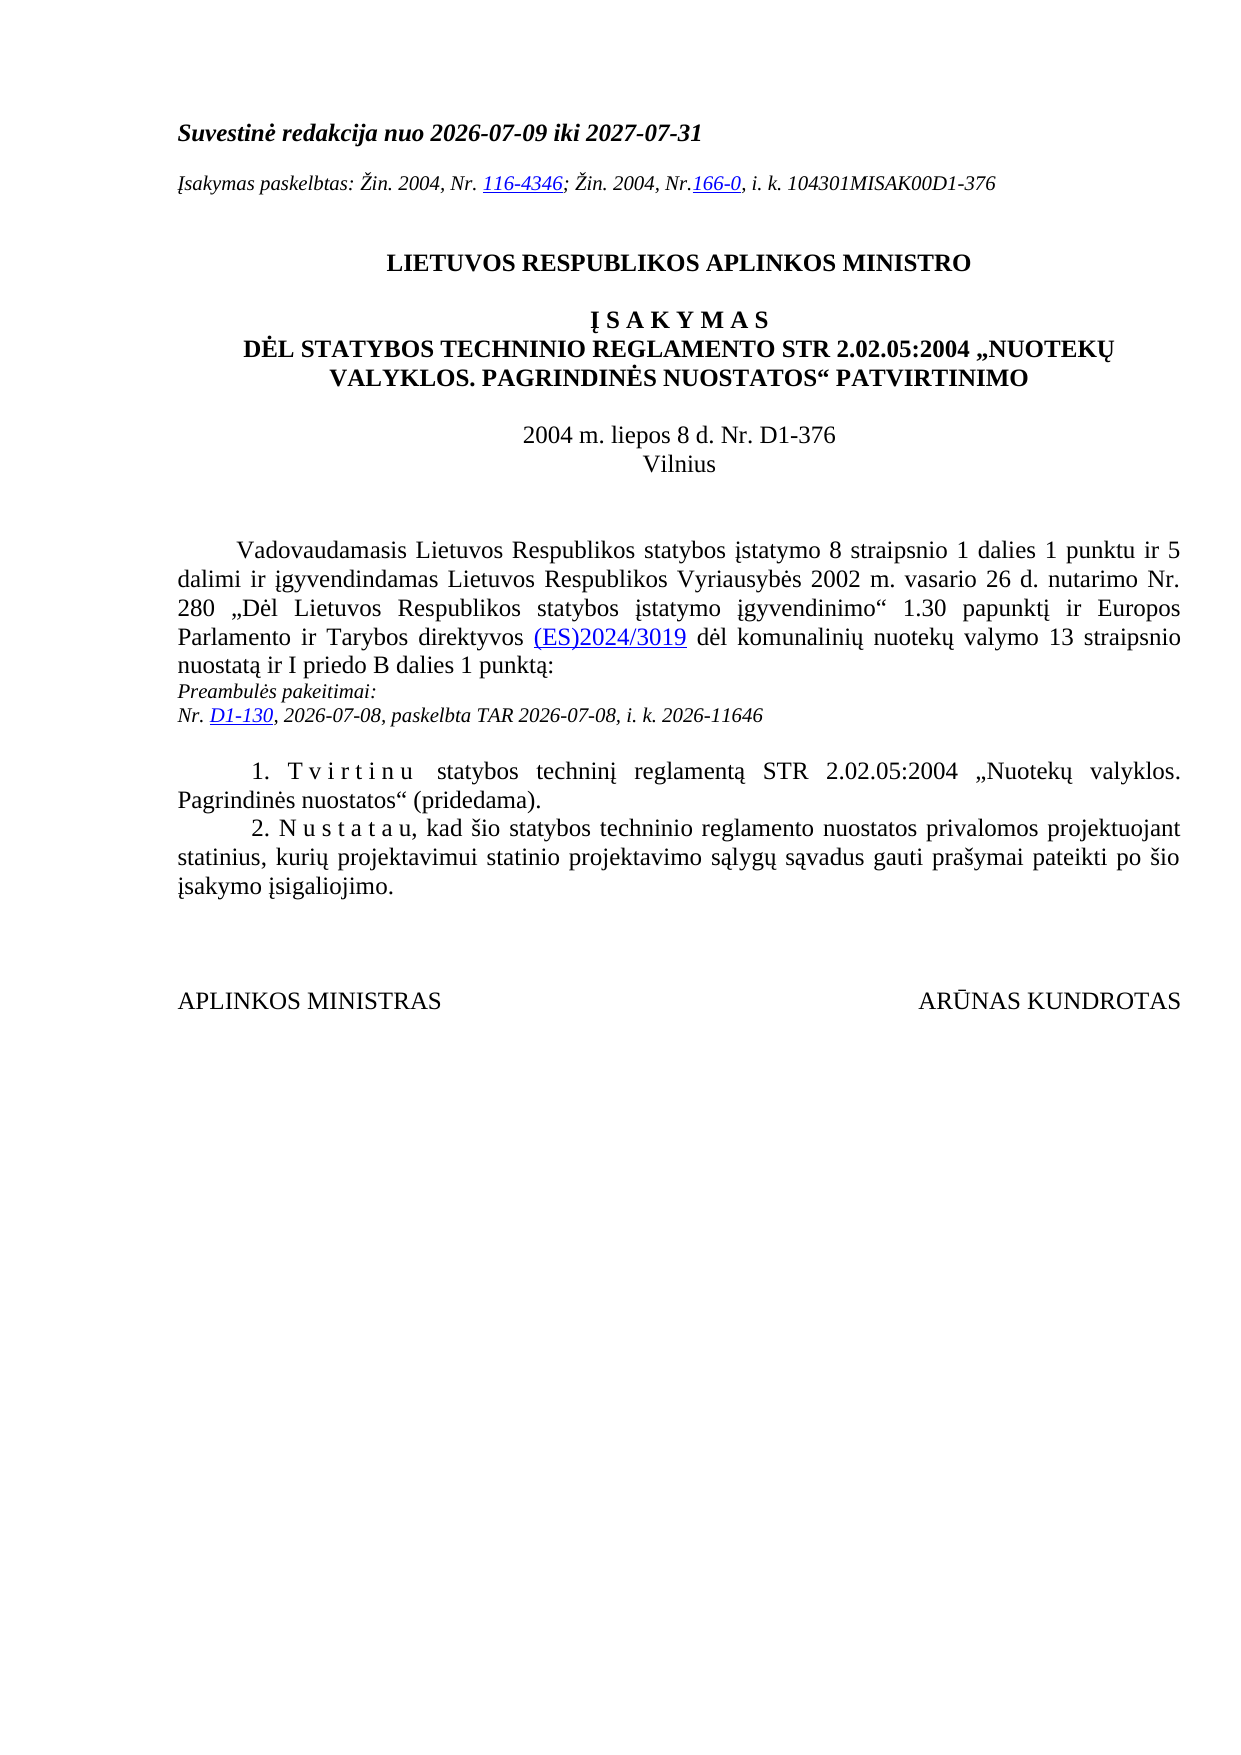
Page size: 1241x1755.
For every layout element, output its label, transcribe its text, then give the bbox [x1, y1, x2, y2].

text Vadovaudamasis Lietuvos Respublikos statybos įstatymo 8 straipsnio 1 dalies 1 punktu ir 5 dalimi ir įgyvendindamas Lietuvos Respublikos Vyriausybės 2002 m. vasario 26 d. nutarimo Nr. 280 „Dėl Lietuvos Respublikos statybos įstatymo įgyvendinimo“ 1.30 papunktį ir Europos Parlamento ir Tarybos direktyvos (ES)2024/3019 dėl komunalinių nuotekų valymo 13 straipsnio nuostatą ir I priedo B dalies 1 punktą: [177, 535, 1181, 679]
text Įsakymas paskelbtas: Žin. 2004, Nr. 116-4346; Žin. 2004, Nr.166-0, i. k. 104301MISAK00D1-376 [177, 171, 1181, 195]
text LIETUVOS RESPUBLIKOS APLINKOS MINISTRO [177, 248, 1181, 277]
text Nr. D1-130, 2026-07-08, paskelbta TAR 2026-07-08, i. k. 2026-11646 [177, 703, 1181, 727]
text Vilnius [177, 449, 1181, 478]
text Suvestinė redakcija nuo 2026-07-09 iki 2027-07-31 [177, 118, 1181, 147]
text 1. Tvirtinu statybos techninį reglamentą STR 2.02.05:2004 „Nuotekų valyklos. Pagrindinės nuostatos“ (pridedama). [177, 756, 1181, 813]
text APLINKOS MINISTRAS ARŪNAS KUNDROTAS [177, 986, 1181, 1015]
text Preambulės pakeitimai: [177, 679, 1181, 703]
text 2. Nustatau, kad šio statybos techninio reglamento nuostatos privalomos projektuojant statinius, kurių projektavimui statinio projektavimo sąlygų sąvadus gauti prašymai pateikti po šio įsakymo įsigaliojimo. [177, 813, 1181, 900]
text Į S A K Y M A S [177, 305, 1181, 334]
text 2004 m. liepos 8 d. Nr. D1-376 [177, 420, 1181, 449]
text DĖL STATYBOS TECHNINIO REGLAMENTO STR 2.02.05:2004 „NUOTEKŲ VALYKLOS. PAGRINDINĖS NUOSTATOS“ PATVIRTINIMO [177, 334, 1181, 392]
